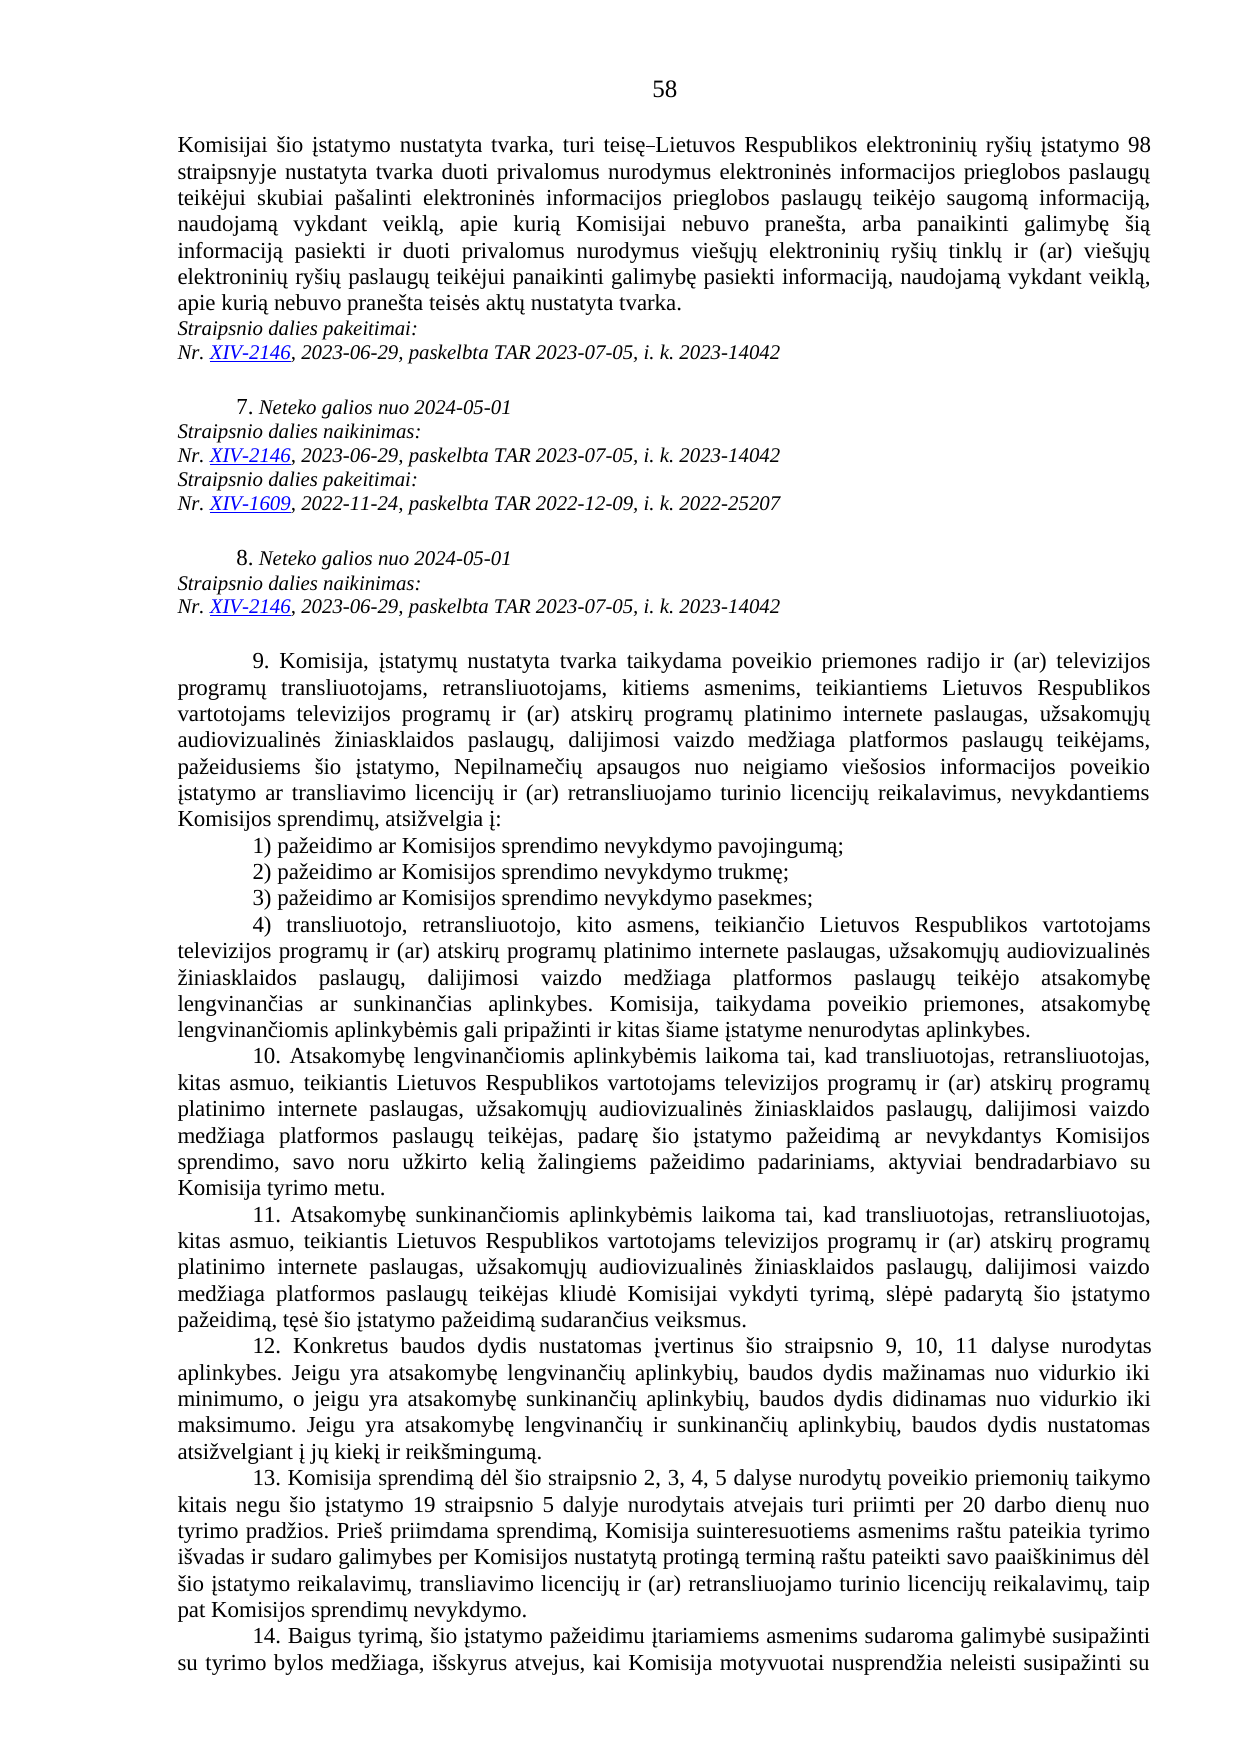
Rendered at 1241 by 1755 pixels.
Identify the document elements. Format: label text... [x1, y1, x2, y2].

text Straipsnio dalies naikinimas: [177, 570, 1152, 594]
text 10. Atsakomybę lengvinančiomis aplinkybėmis laikoma tai, kad transliuotojas, retransliuotojas, kitas asmuo, teikiantis Lietuvos Respublikos vartotojams televizijos programų ir (ar) atskirų programų platinimo internete paslaugas, užsakomųjų audiovizualinės žiniasklaidos paslaugų, dalijimosi vaizdo medžiaga platformos paslaugų teikėjas, padarę šio įstatymo pažeidimą ar nevykdantys Komisijos sprendimo, savo noru užkirto kelią žalingiems pažeidimo padariniams, aktyviai bendradarbiavo su Komisija tyrimo metu. [177, 1043, 1152, 1201]
text Straipsnio dalies pakeitimai: [177, 316, 1152, 340]
text 12. Konkretus baudos dydis nustatomas įvertinus šio straipsnio 9, 10, 11 dalyse nurodytas aplinkybes. Jeigu yra atsakomybę lengvinančių aplinkybių, baudos dydis mažinamas nuo vidurkio iki minimumo, o jeigu yra atsakomybę sunkinančių aplinkybių, baudos dydis didinamas nuo vidurkio iki maksimumo. Jeigu yra atsakomybę lengvinančių ir sunkinančių aplinkybių, baudos dydis nustatomas atsižvelgiant į jų kiekį ir reikšmingumą. [177, 1332, 1152, 1464]
text 2) pažeidimo ar Komisijos sprendimo nevykdymo trukmę; [177, 858, 1152, 884]
text 11. Atsakomybę sunkinančiomis aplinkybėmis laikoma tai, kad transliuotojas, retransliuotojas, kitas asmuo, teikiantis Lietuvos Respublikos vartotojams televizijos programų ir (ar) atskirų programų platinimo internete paslaugas, užsakomųjų audiovizualinės žiniasklaidos paslaugų, dalijimosi vaizdo medžiaga platformos paslaugų teikėjas kliudė Komisijai vykdyti tyrimą, slėpė padarytą šio įstatymo pažeidimą, tęsė šio įstatymo pažeidimą sudarančius veiksmus. [177, 1201, 1152, 1332]
text Komisijai šio įstatymo nustatyta tvarka, turi teisę Lietuvos Respublikos elektroninių ryšių įstatymo 98 straipsnyje nustatyta tvarka duoti privalomus nurodymus elektroninės informacijos prieglobos paslaugų teikėjui skubiai pašalinti elektroninės informacijos prieglobos paslaugų teikėjo saugomą informaciją, naudojamą vykdant veiklą, apie kurią Komisijai nebuvo pranešta, arba panaikinti galimybę šią informaciją pasiekti ir duoti privalomus nurodymus viešųjų elektroninių ryšių tinklų ir (ar) viešųjų elektroninių ryšių paslaugų teikėjui panaikinti galimybę pasiekti informaciją, naudojamą vykdant veiklą, apie kurią nebuvo pranešta teisės aktų nustatyta tvarka. [177, 131, 1152, 316]
text Nr. XIV-2146, 2023-06-29, paskelbta TAR 2023-07-05, i. k. 2023-14042 [177, 443, 1152, 467]
text 1) pažeidimo ar Komisijos sprendimo nevykdymo pavojingumą; [177, 832, 1152, 858]
text Nr. XIV-2146, 2023-06-29, paskelbta TAR 2023-07-05, i. k. 2023-14042 [177, 340, 1152, 364]
text Straipsnio dalies pakeitimai: [177, 467, 1152, 491]
text Nr. XIV-1609, 2022-11-24, paskelbta TAR 2022-12-09, i. k. 2022-25207 [177, 491, 1152, 515]
text 8. Neteko galios nuo 2024-05-01 [177, 544, 1152, 570]
text Straipsnio dalies naikinimas: [177, 419, 1152, 443]
text Nr. XIV-2146, 2023-06-29, paskelbta TAR 2023-07-05, i. k. 2023-14042 [177, 594, 1152, 618]
text 14. Baigus tyrimą, šio įstatymo pažeidimu įtariamiems asmenims sudaroma galimybė susipažinti su tyrimo bylos medžiaga, išskyrus atvejus, kai Komisija motyvuotai nusprendžia neleisti susipažinti su [177, 1622, 1152, 1675]
text 9. Komisija, įstatymų nustatyta tvarka taikydama poveikio priemones radijo ir (ar) televizijos programų transliuotojams, retransliuotojams, kitiems asmenims, teikiantiems Lietuvos Respublikos vartotojams televizijos programų ir (ar) atskirų programų platinimo internete paslaugas, užsakomųjų audiovizualinės žiniasklaidos paslaugų, dalijimosi vaizdo medžiaga platformos paslaugų teikėjams, pažeidusiems šio įstatymo, Nepilnamečių apsaugos nuo neigiamo viešosios informacijos poveikio įstatymo ar transliavimo licencijų ir (ar) retransliuojamo turinio licencijų reikalavimus, nevykdantiems Komisijos sprendimų, atsižvelgia į: [177, 647, 1152, 832]
text 3) pažeidimo ar Komisijos sprendimo nevykdymo pasekmes; [177, 884, 1152, 911]
text 13. Komisija sprendimą dėl šio straipsnio 2, 3, 4, 5 dalyse nurodytų poveikio priemonių taikymo kitais negu šio įstatymo 19 straipsnio 5 dalyje nurodytais atvejais turi priimti per 20 darbo dienų nuo tyrimo pradžios. Prieš priimdama sprendimą, Komisija suinteresuotiems asmenims raštu pateikia tyrimo išvadas ir sudaro galimybes per Komisijos nustatytą protingą terminą raštu pateikti savo paaiškinimus dėl šio įstatymo reikalavimų, transliavimo licencijų ir (ar) retransliuojamo turinio licencijų reikalavimų, taip pat Komisijos sprendimų nevykdymo. [177, 1464, 1152, 1622]
text 4) transliuotojo, retransliuotojo, kito asmens, teikiančio Lietuvos Respublikos vartotojams televizijos programų ir (ar) atskirų programų platinimo internete paslaugas, užsakomųjų audiovizualinės žiniasklaidos paslaugų, dalijimosi vaizdo medžiaga platformos paslaugų teikėjo atsakomybę lengvinančias ar sunkinančias aplinkybes. Komisija, taikydama poveikio priemones, atsakomybę lengvinančiomis aplinkybėmis gali pripažinti ir kitas šiame įstatyme nenurodytas aplinkybes. [177, 911, 1152, 1043]
text 7. Neteko galios nuo 2024-05-01 [177, 393, 1152, 419]
